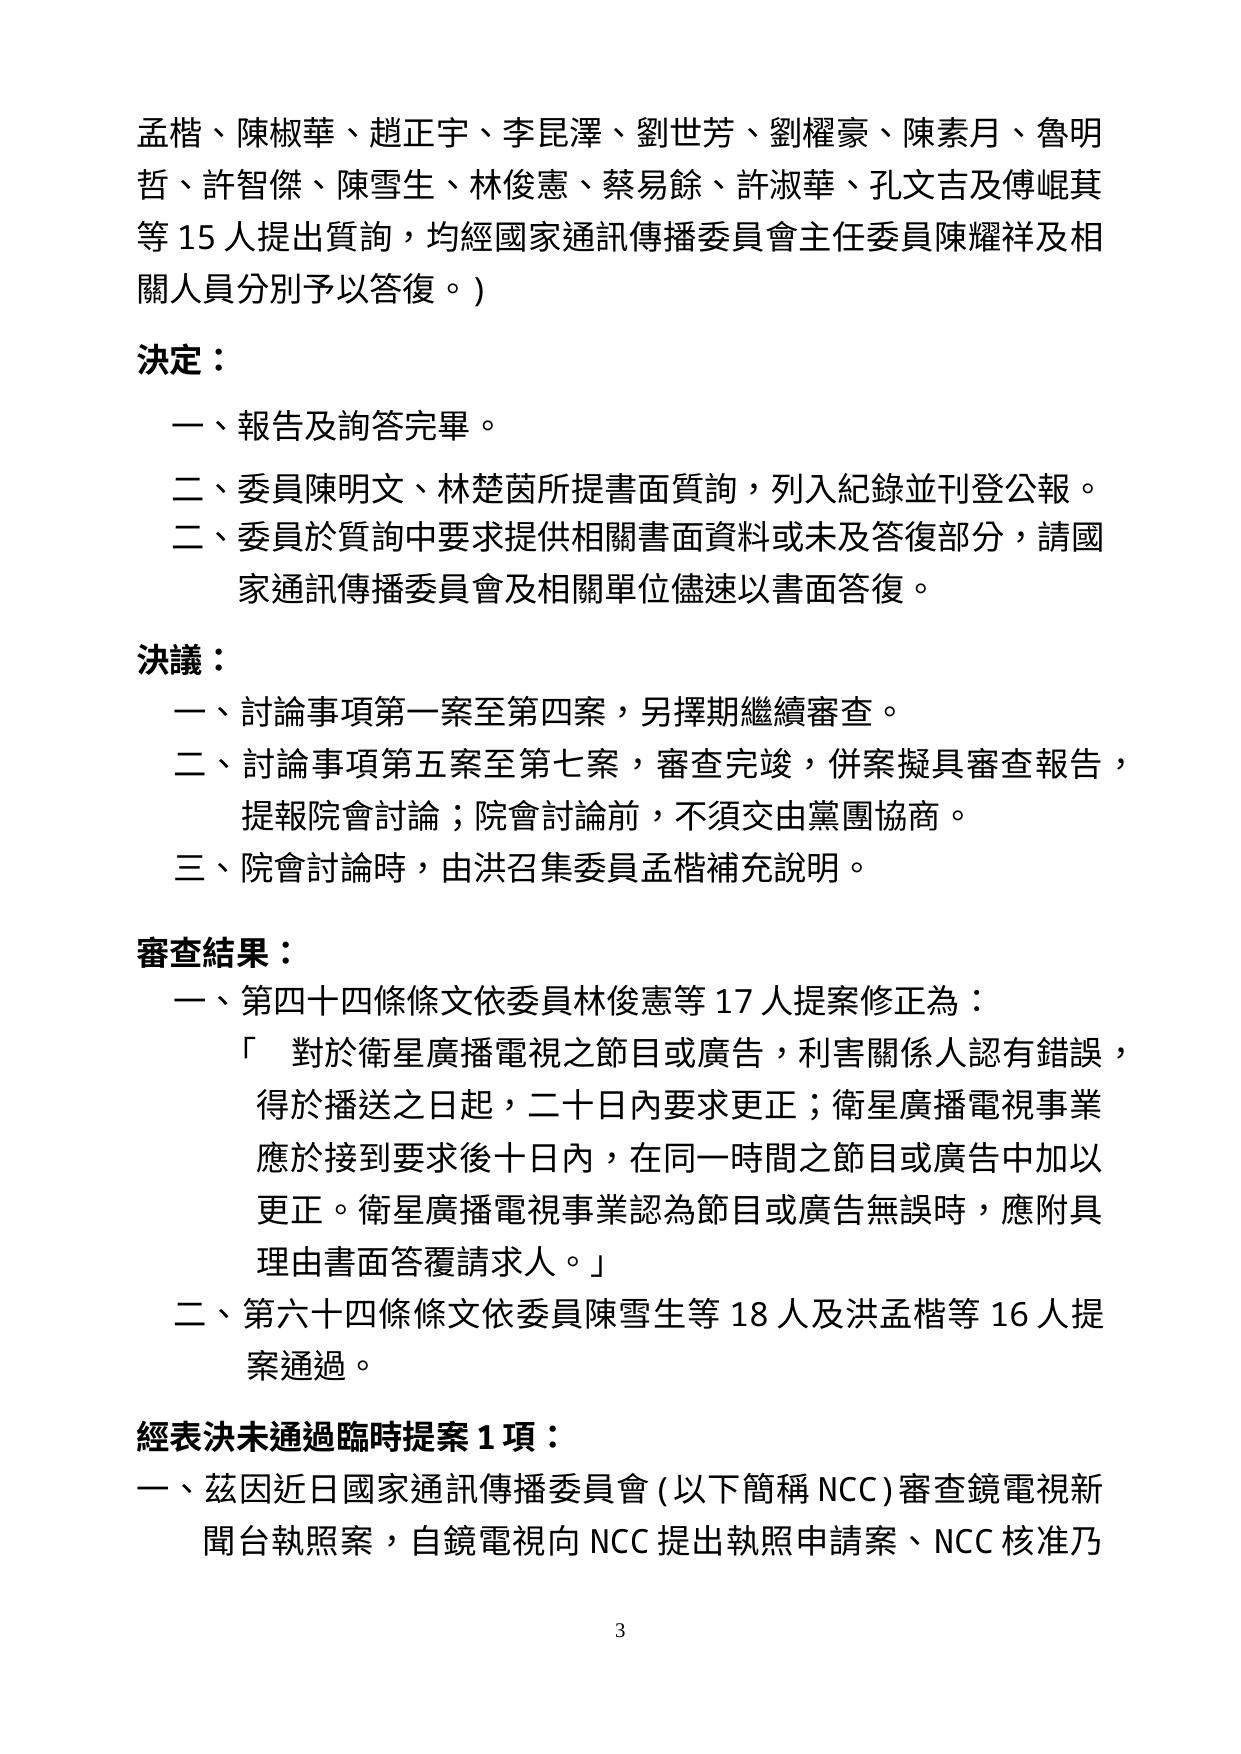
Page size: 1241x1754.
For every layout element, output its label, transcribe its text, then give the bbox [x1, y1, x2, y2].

text 孟楷、陳椒華、趙正宇、李昆澤、劉世芳、劉櫂豪、陳素月、魯明哲、許智傑、陳雪生、林俊憲、蔡易餘、許淑華、孔文吉及傅崐萁等15人提出質詢，均經國家通訊傳播委員會主任委員陳耀祥及相關人員分別予以答復。) [136, 103, 1104, 312]
text 三、院會討論時，由洪召集委員孟楷補充說明。 [173, 839, 1104, 891]
text 經表決未通過臨時提案1項： [136, 1407, 1104, 1459]
text 一、討論事項第一案至第四案，另擇期繼續審查。 [173, 682, 1104, 734]
text 決定： [136, 330, 1104, 382]
text 二、討論事項第五案至第七案，審查完竣，併案擬具審查報告，提報院會討論；院會討論前，不須交由黨團協商。 [173, 734, 1104, 839]
text 決議： [136, 630, 1104, 682]
text 一、茲因近日國家通訊傳播委員會(以下簡稱NCC)審查鏡電視新聞台執照案，自鏡電視向NCC提出執照申請案、NCC核准乃 [136, 1459, 1104, 1564]
text 一、報告及詢答完畢。 [136, 382, 1104, 445]
text 二、第六十四條條文依委員陳雪生等18人及洪孟楷等16人提案通過。 [173, 1284, 1104, 1389]
text 二、委員於質詢中要求提供相關書面資料或未及答復部分，請國家通訊傳播委員會及相關單位儘速以書面答復。 [171, 507, 1104, 612]
text 一、第四十四條條文依委員林俊憲等17人提案修正為： [173, 972, 1104, 1024]
text 「 對於衛星廣播電視之節目或廣告，利害關係人認有錯誤，得於播送之日起，二十日內要求更正；衛星廣播電視事業應於接到要求後十日內，在同一時間之節目或廣告中加以更正。衛星廣播電視事業認為節目或廣告無誤時，應附具理由書面答覆請求人。」 [223, 1024, 1104, 1284]
text 審查結果： [136, 909, 1104, 972]
text 二、委員陳明文、林楚茵所提書面質詢，列入紀錄並刊登公報。 [136, 445, 1104, 507]
